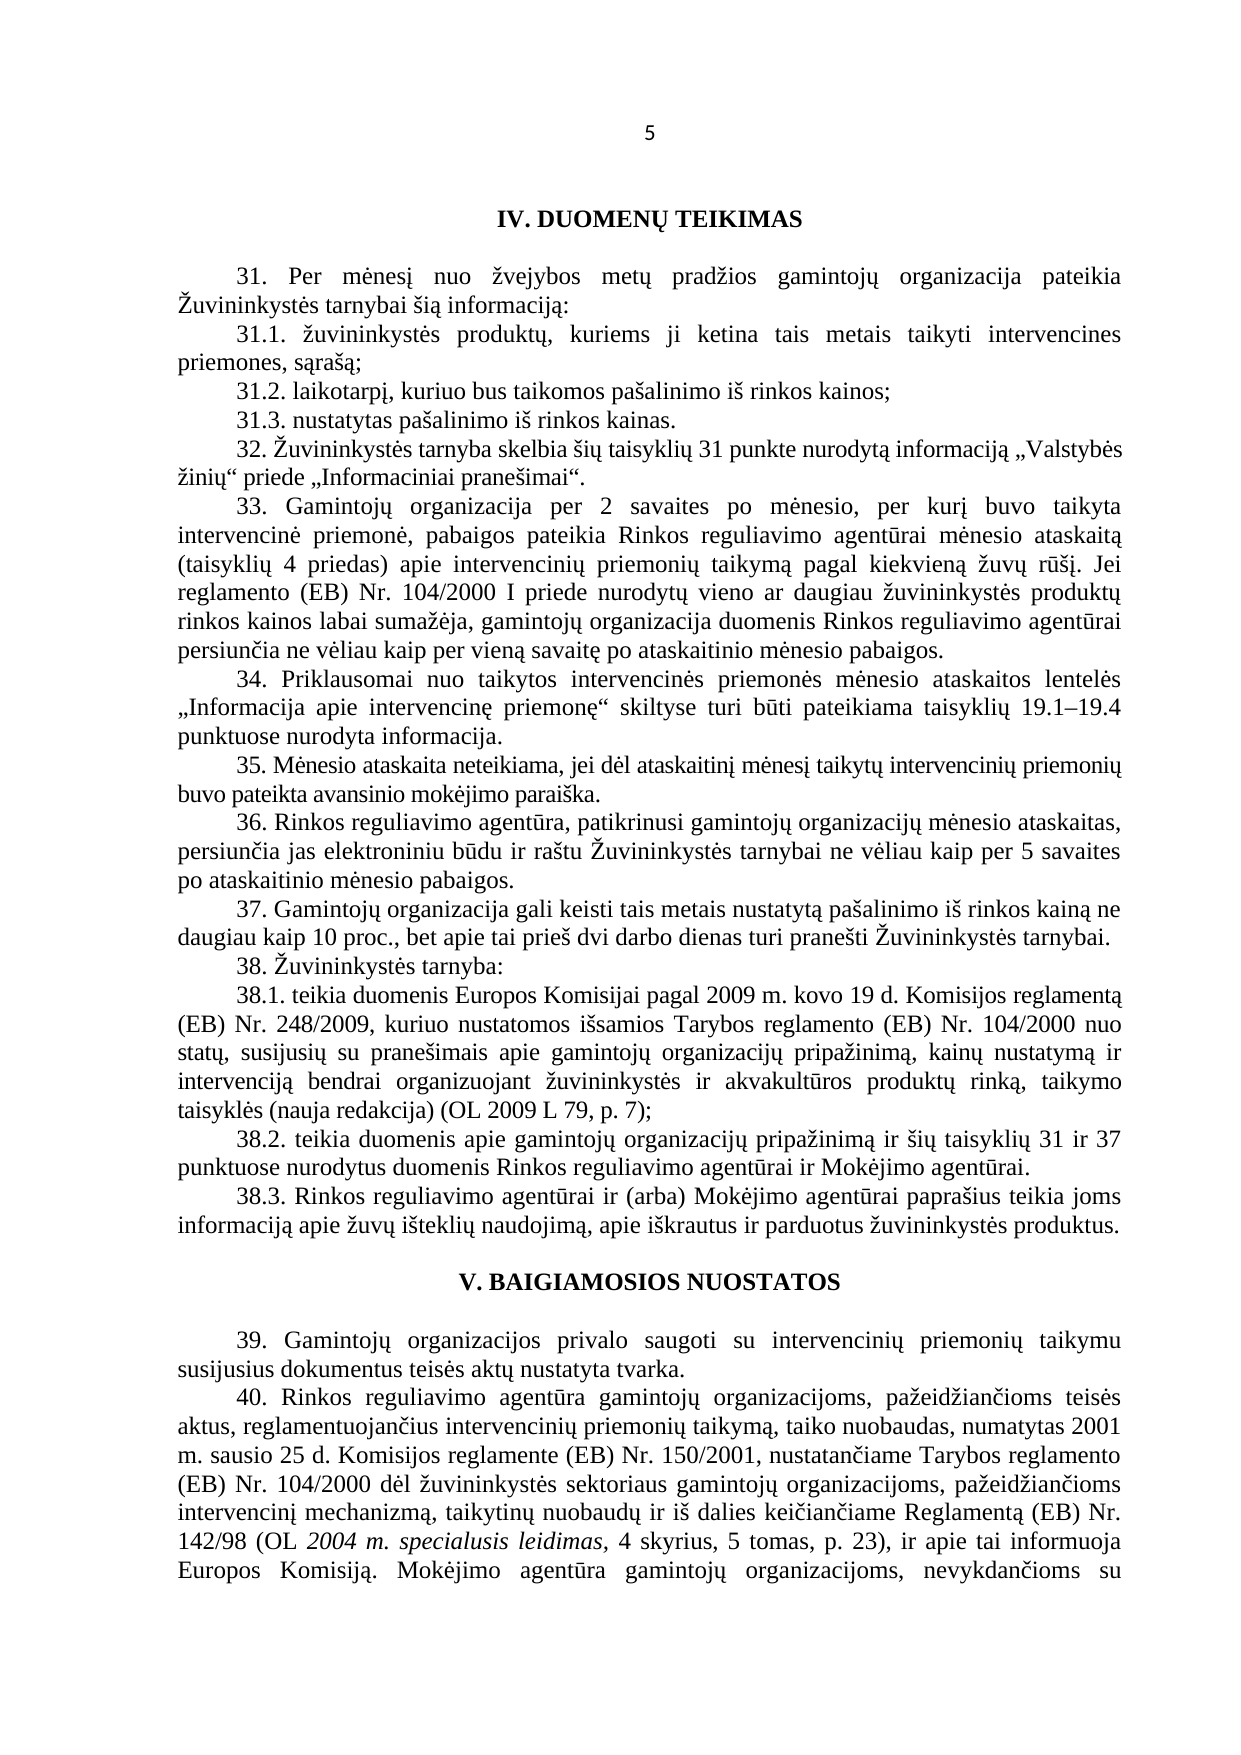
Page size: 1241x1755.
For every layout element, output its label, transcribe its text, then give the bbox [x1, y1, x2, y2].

text 38. Žuvininkystės tarnyba: [177, 951, 1122, 980]
text 31.3. nustatytas pašalinimo iš rinkos kainas. [177, 405, 1122, 434]
text 34. Priklausomai nuo taikytos intervencinės priemonės mėnesio ataskaitos lentelės „Informacija apie intervencinę priemonę“ skiltyse turi būti pateikiama taisyklių 19.1–19.4 punktuose nurodyta informacija. [177, 664, 1122, 750]
text 35. Mėnesio ataskaita neteikiama, jei dėl ataskaitinį mėnesį taikytų intervencinių priemonių buvo pateikta avansinio mokėjimo paraiška. [177, 750, 1122, 807]
text 31.2. laikotarpį, kuriuo bus taikomos pašalinimo iš rinkos kainos; [177, 376, 1122, 405]
text 40. Rinkos reguliavimo agentūra gamintojų organizacijoms, pažeidžiančioms teisės aktus, reglamentuojančius intervencinių priemonių taikymą, taiko nuobaudas, numatytas 2001 m. sausio 25 d. Komisijos reglamente (EB) Nr. 150/2001, nustatančiame Tarybos reglamento (EB) Nr. 104/2000 dėl žuvininkystės sektoriaus gamintojų organizacijoms, pažeidžiančioms intervencinį mechanizmą, taikytinų nuobaudų ir iš dalies keičiančiame Reglamentą (EB) Nr. 142/98 (OL 2004 m. specialusis leidimas, 4 skyrius, 5 tomas, p. 23), ir apie tai informuoja Europos Komisiją. Mokėjimo agentūra gamintojų organizacijoms, nevykdančioms su [177, 1382, 1122, 1584]
text 38.2. teikia duomenis apie gamintojų organizacijų pripažinimą ir šių taisyklių 31 ir 37 punktuose nurodytus duomenis Rinkos reguliavimo agentūrai ir Mokėjimo agentūrai. [177, 1124, 1122, 1181]
text V. BAIGIAMOSIOS NUOSTATOS [177, 1267, 1122, 1296]
text 33. Gamintojų organizacija per 2 savaites po mėnesio, per kurį buvo taikyta intervencinė priemonė, pabaigos pateikia Rinkos reguliavimo agentūrai mėnesio ataskaitą (taisyklių 4 priedas) apie intervencinių priemonių taikymą pagal kiekvieną žuvų rūšį. Jei reglamento (EB) Nr. 104/2000 I priede nurodytų vieno ar daugiau žuvininkystės produktų rinkos kainos labai sumažėja, gamintojų organizacija duomenis Rinkos reguliavimo agentūrai persiunčia ne vėliau kaip per vieną savaitę po ataskaitinio mėnesio pabaigos. [177, 491, 1122, 664]
text 37. Gamintojų organizacija gali keisti tais metais nustatytą pašalinimo iš rinkos kainą ne daugiau kaip 10 proc., bet apie tai prieš dvi darbo dienas turi pranešti Žuvininkystės tarnybai. [177, 894, 1122, 951]
text 36. Rinkos reguliavimo agentūra, patikrinusi gamintojų organizacijų mėnesio ataskaitas, persiunčia jas elektroniniu būdu ir raštu Žuvininkystės tarnybai ne vėliau kaip per 5 savaites po ataskaitinio mėnesio pabaigos. [177, 807, 1122, 894]
text 38.1. teikia duomenis Europos Komisijai pagal 2009 m. kovo 19 d. Komisijos reglamentą (EB) Nr. 248/2009, kuriuo nustatomos išsamios Tarybos reglamento (EB) Nr. 104/2000 nuo statų, susijusių su pranešimais apie gamintojų organizacijų pripažinimą, kainų nustatymą ir intervenciją bendrai organizuojant žuvininkystės ir akvakultūros produktų rinką, taikymo taisyklės (nauja redakcija) (OL 2009 L 79, p. 7); [177, 980, 1122, 1124]
text 31. Per mėnesį nuo žvejybos metų pradžios gamintojų organizacija pateikia Žuvininkystės tarnybai šią informaciją: [177, 261, 1122, 319]
text 31.1. žuvininkystės produktų, kuriems ji ketina tais metais taikyti intervencines priemones, sąrašą; [177, 319, 1122, 376]
text IV. DUOMENŲ TEIKIMAS [177, 204, 1122, 232]
text 32. Žuvininkystės tarnyba skelbia šių taisyklių 31 punkte nurodytą informaciją „Valstybės žinių“ priede „Informaciniai pranešimai“. [177, 434, 1122, 491]
text 38.3. Rinkos reguliavimo agentūrai ir (arba) Mokėjimo agentūrai paprašius teikia joms informaciją apie žuvų išteklių naudojimą, apie iškrautus ir parduotus žuvininkystės produktus. [177, 1181, 1122, 1239]
text 39. Gamintojų organizacijos privalo saugoti su intervencinių priemonių taikymu susijusius dokumentus teisės aktų nustatyta tvarka. [177, 1325, 1122, 1382]
